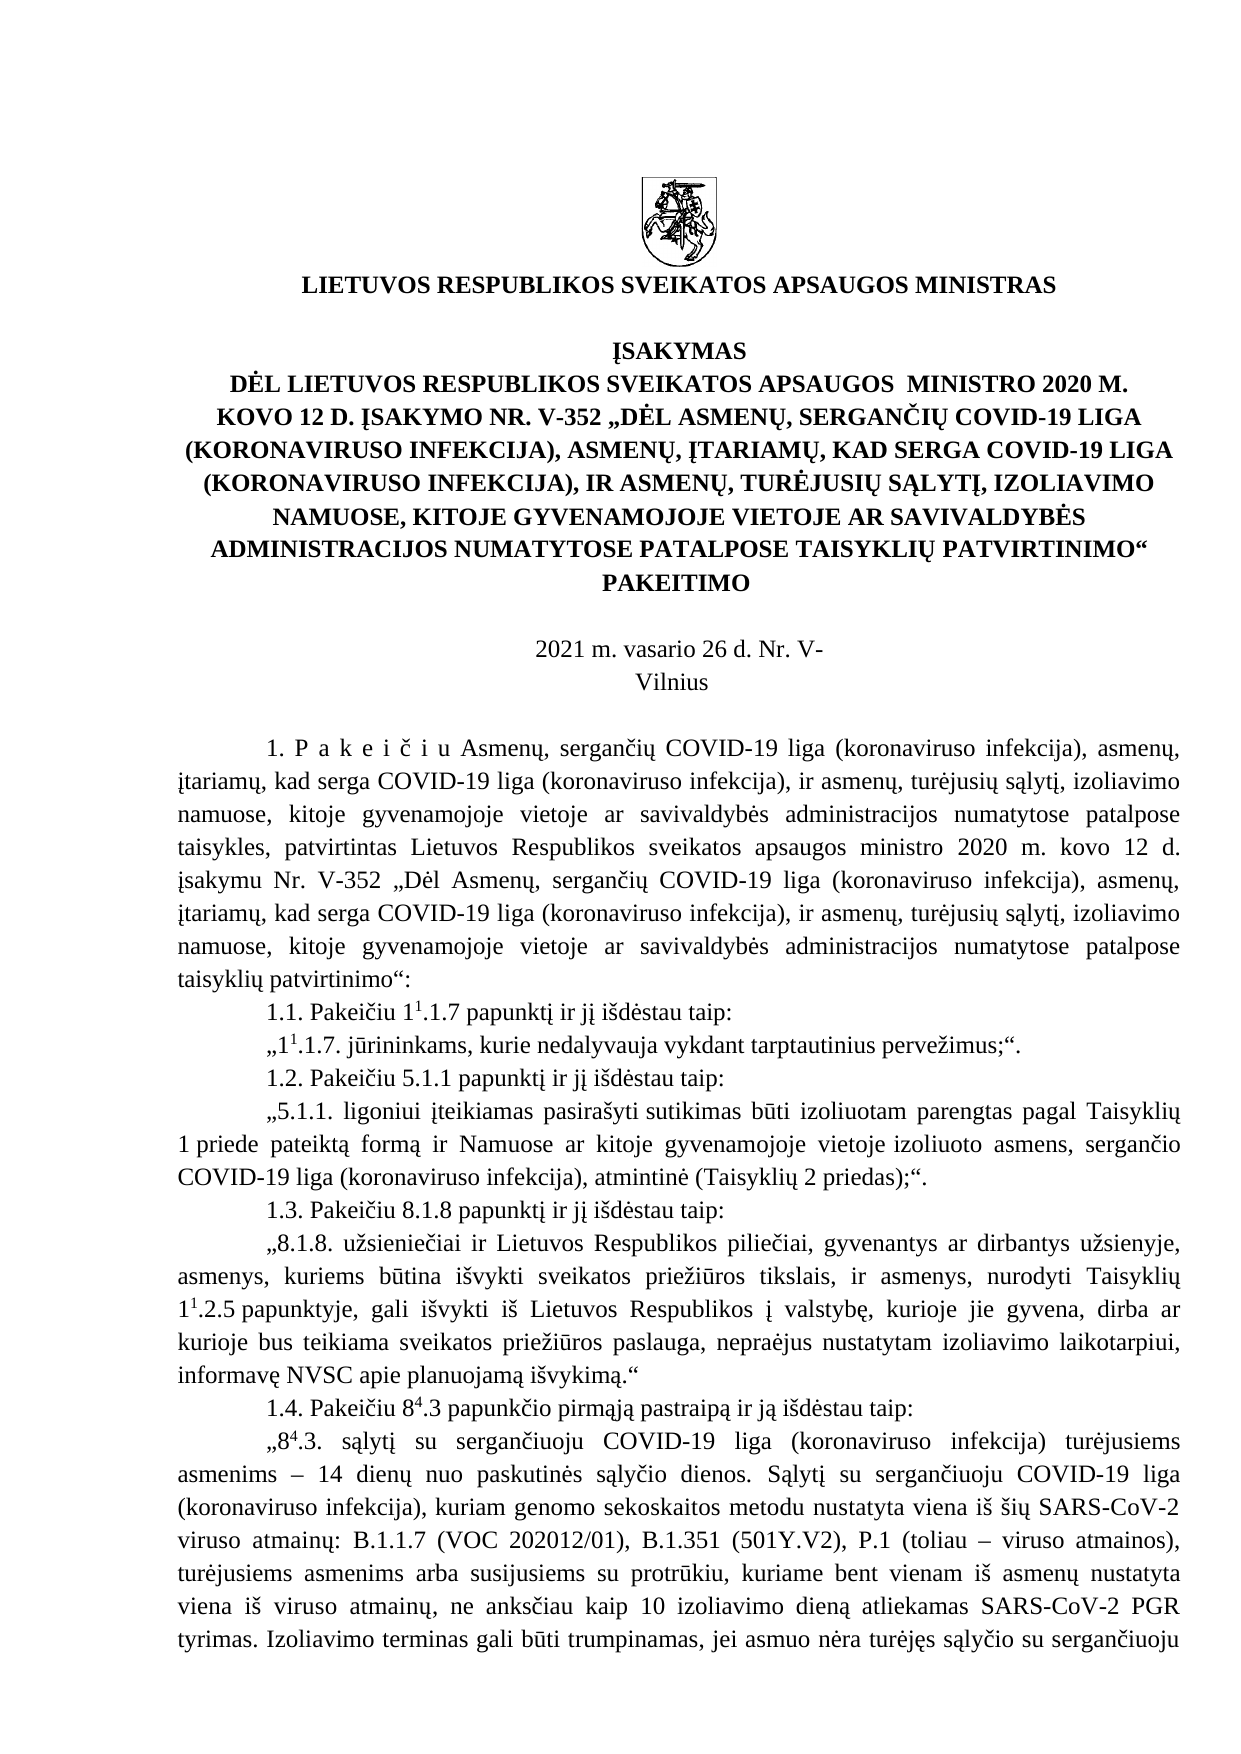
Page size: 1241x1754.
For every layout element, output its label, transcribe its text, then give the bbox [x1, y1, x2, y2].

text „84.3. sąlytį su sergančiuoju COVID-19 liga (koronaviruso infekcija) turėjusiems asmenims – 14 dienų nuo paskutinės sąlyčio dienos. Sąlytį su sergančiuoju COVID-19 liga (koronaviruso infekcija), kuriam genomo sekoskaitos metodu nustatyta viena iš šių SARS-CoV-2 viruso atmainų: B.1.1.7 (VOC 202012/01), B.1.351 (501Y.V2), P.1 (toliau – viruso atmainos), turėjusiems asmenims arba susijusiems su protrūkiu, kuriame bent vienam iš asmenų nustatyta viena iš viruso atmainų, ne anksčiau kaip 10 izoliavimo dieną atliekamas SARS-CoV-2 PGR tyrimas. Izoliavimo terminas gali būti trumpinamas, jei asmuo nėra turėjęs sąlyčio su sergančiuoju [177, 1426, 1181, 1653]
text Vilnius [162, 667, 1181, 695]
text DĖL LIETUVOS RESPUBLIKOS SVEIKATOS APSAUGOS MINISTRO 2020 M. KOVO 12 D. ĮSAKYMO NR. V-352 „DĖL ASMENŲ, SERGANČIŲ COVID-19 LIGA (KORONAVIRUSO INFEKCIJA), ASMENŲ, ĮTARIAMŲ, KAD SERGA COVID-19 LIGA (KORONAVIRUSO INFEKCIJA), IR ASMENŲ, TURĖJUSIŲ SĄLYTĮ, IZOLIAVIMO NAMUOSE, KITOJE GYVENAMOJOJE VIETOJE AR SAVIVALDYBĖS ADMINISTRACIJOS NUMATYTOSE PATALPOSE TAISYKLIŲ PATVIRTINIMO“ PAKEITIMO [177, 369, 1181, 596]
text „11.1.7. jūrininkams, kurie nedalyvauja vykdant tarptautinius pervežimus;“. [177, 1030, 1181, 1059]
text 1.4. Pakeičiu 84.3 papunkčio pirmąją pastraipą ir ją išdėstau taip: [177, 1393, 1181, 1422]
text 1.1. Pakeičiu 11.1.7 papunktį ir jį išdėstau taip: [177, 997, 1181, 1026]
text 1. P a k e i č i u Asmenų, sergančių COVID-19 liga (koronaviruso infekcija), asmenų, įtariamų, kad serga COVID-19 liga (koronaviruso infekcija), ir asmenų, turėjusių sąlytį, izoliavimo namuose, kitoje gyvenamojoje vietoje ar savivaldybės administracijos numatytose patalpose taisykles, patvirtintas Lietuvos Respublikos sveikatos apsaugos ministro 2020 m. kovo 12 d. įsakymu Nr. V-352 „Dėl Asmenų, sergančių COVID-19 liga (koronaviruso infekcija), asmenų, įtariamų, kad serga COVID-19 liga (koronaviruso infekcija), ir asmenų, turėjusių sąlytį, izoliavimo namuose, kitoje gyvenamojoje vietoje ar savivaldybės administracijos numatytose patalpose taisyklių patvirtinimo“: [177, 733, 1181, 993]
text 1.2. Pakeičiu 5.1.1 papunktį ir jį išdėstau taip: [177, 1063, 1181, 1092]
text ĮSAKYMAS [177, 336, 1181, 365]
text 1.3. Pakeičiu 8.1.8 papunktį ir jį išdėstau taip: [177, 1195, 1181, 1224]
text LIETUVOS RESPUBLIKOS SVEIKATOS APSAUGOS MINISTRAS [177, 270, 1181, 299]
text „8.1.8. užsieniečiai ir Lietuvos Respublikos piliečiai, gyvenantys ar dirbantys užsienyje, asmenys, kuriems būtina išvykti sveikatos priežiūros tikslais, ir asmenys, nurodyti Taisyklių 11.2.5 papunktyje, gali išvykti iš Lietuvos Respublikos į valstybę, kurioje jie gyvena, dirba ar kurioje bus teikiama sveikatos priežiūros paslauga, nepraėjus nustatytam izoliavimo laikotarpiui, informavę NVSC apie planuojamą išvykimą.“ [177, 1228, 1181, 1389]
text 2021 m. vasario 26 d. Nr. V- [177, 634, 1181, 662]
text „5.1.1. ligoniui įteikiamas pasirašyti sutikimas būti izoliuotam parengtas pagal Taisyklių 1 priede pateiktą formą ir Namuose ar kitoje gyvenamojoje vietoje izoliuoto asmens, sergančio COVID-19 liga (koronaviruso infekcija), atmintinė (Taisyklių 2 priedas);“. [177, 1096, 1181, 1191]
